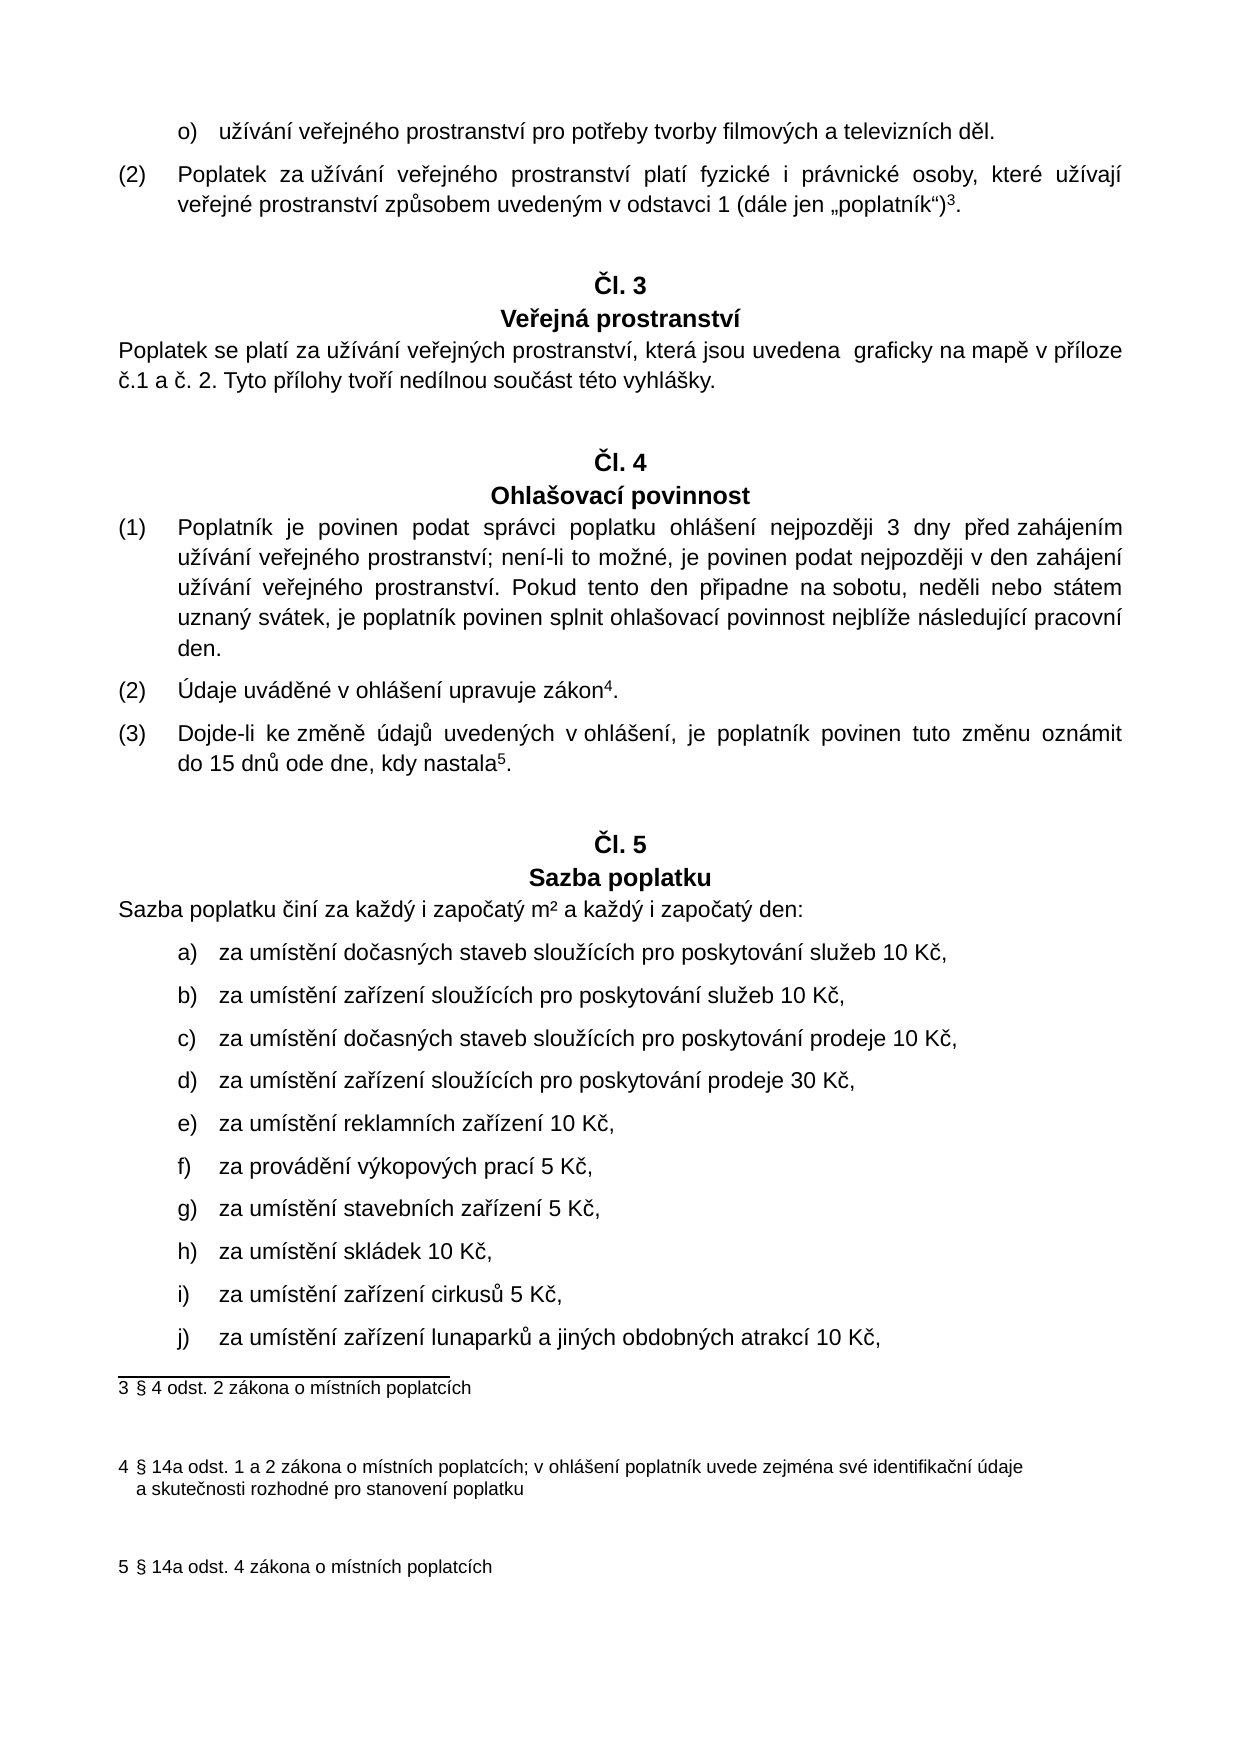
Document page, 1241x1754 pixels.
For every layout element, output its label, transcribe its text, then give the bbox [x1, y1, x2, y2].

list Údaje uváděné v ohlášení upravuje zákon. [118, 677, 1122, 704]
text Poplatek se platí za užívání veřejných prostranství, která jsou uvedena graficky na mapě v příloze č.1 a č. 2. Tyto přílohy tvoří nedílnou součást této vyhlášky. [118, 337, 1122, 394]
list za provádění výkopových prací 5 Kč, [177, 1153, 1122, 1179]
list za umístění dočasných staveb sloužících pro poskytování služeb 10 Kč, [177, 939, 1122, 966]
list za umístění zařízení lunaparků a jiných obdobných atrakcí 10 Kč, [177, 1323, 1122, 1350]
list § 14a odst. 1 a 2 zákona o místních poplatcích; v ohlášení poplatník uvede zejména své identifikační údaje a skutečnosti rozhodné pro stanovení poplatku [118, 1456, 1122, 1499]
list za umístění zařízení cirkusů 5 Kč, [177, 1281, 1122, 1307]
list Poplatek za užívání veřejného prostranství platí fyzické i právnické osoby, které užívají veřejné prostranství způsobem uvedeným v odstavci 1 (dále jen „poplatník“). [118, 161, 1122, 217]
list § 14a odst. 4 zákona o místních poplatcích [118, 1556, 1122, 1578]
subtitle Čl. 4 Ohlašovací povinnost [118, 448, 1122, 509]
list za umístění zařízení sloužících pro poskytování prodeje 30 Kč, [177, 1067, 1122, 1094]
list § 4 odst. 2 zákona o místních poplatcích [118, 1377, 1122, 1398]
text Sazba poplatku činí za každý i započatý m² a každý i započatý den: [118, 896, 1122, 923]
list za umístění dočasných staveb sloužících pro poskytování prodeje 10 Kč, [177, 1024, 1122, 1051]
list za umístění stavebních zařízení 5 Kč, [177, 1195, 1122, 1222]
list užívání veřejného prostranství pro potřeby tvorby filmových a televizních děl. [177, 118, 1122, 144]
list Poplatník je povinen podat správci poplatku ohlášení nejpozději 3 dny před zahájením užívání veřejného prostranství; není-li to možné, je povinen podat nejpozději v den zahájení užívání veřejného prostranství. Pokud tento den připadne na sobotu, neděli nebo státem uznaný svátek, je poplatník povinen splnit ohlašovací povinnost nejblíže následující pracovní den. [118, 514, 1122, 661]
list za umístění zařízení sloužících pro poskytování služeb 10 Kč, [177, 982, 1122, 1008]
list za umístění reklamních zařízení 10 Kč, [177, 1110, 1122, 1136]
subtitle Čl. 5 Sazba poplatku [118, 830, 1122, 892]
list za umístění skládek 10 Kč, [177, 1238, 1122, 1264]
list Dojde-li ke změně údajů uvedených v ohlášení, je poplatník povinen tuto změnu oznámit do 15 dnů ode dne, kdy nastala. [118, 720, 1122, 777]
subtitle Čl. 3 Veřejná prostranství [118, 271, 1122, 333]
